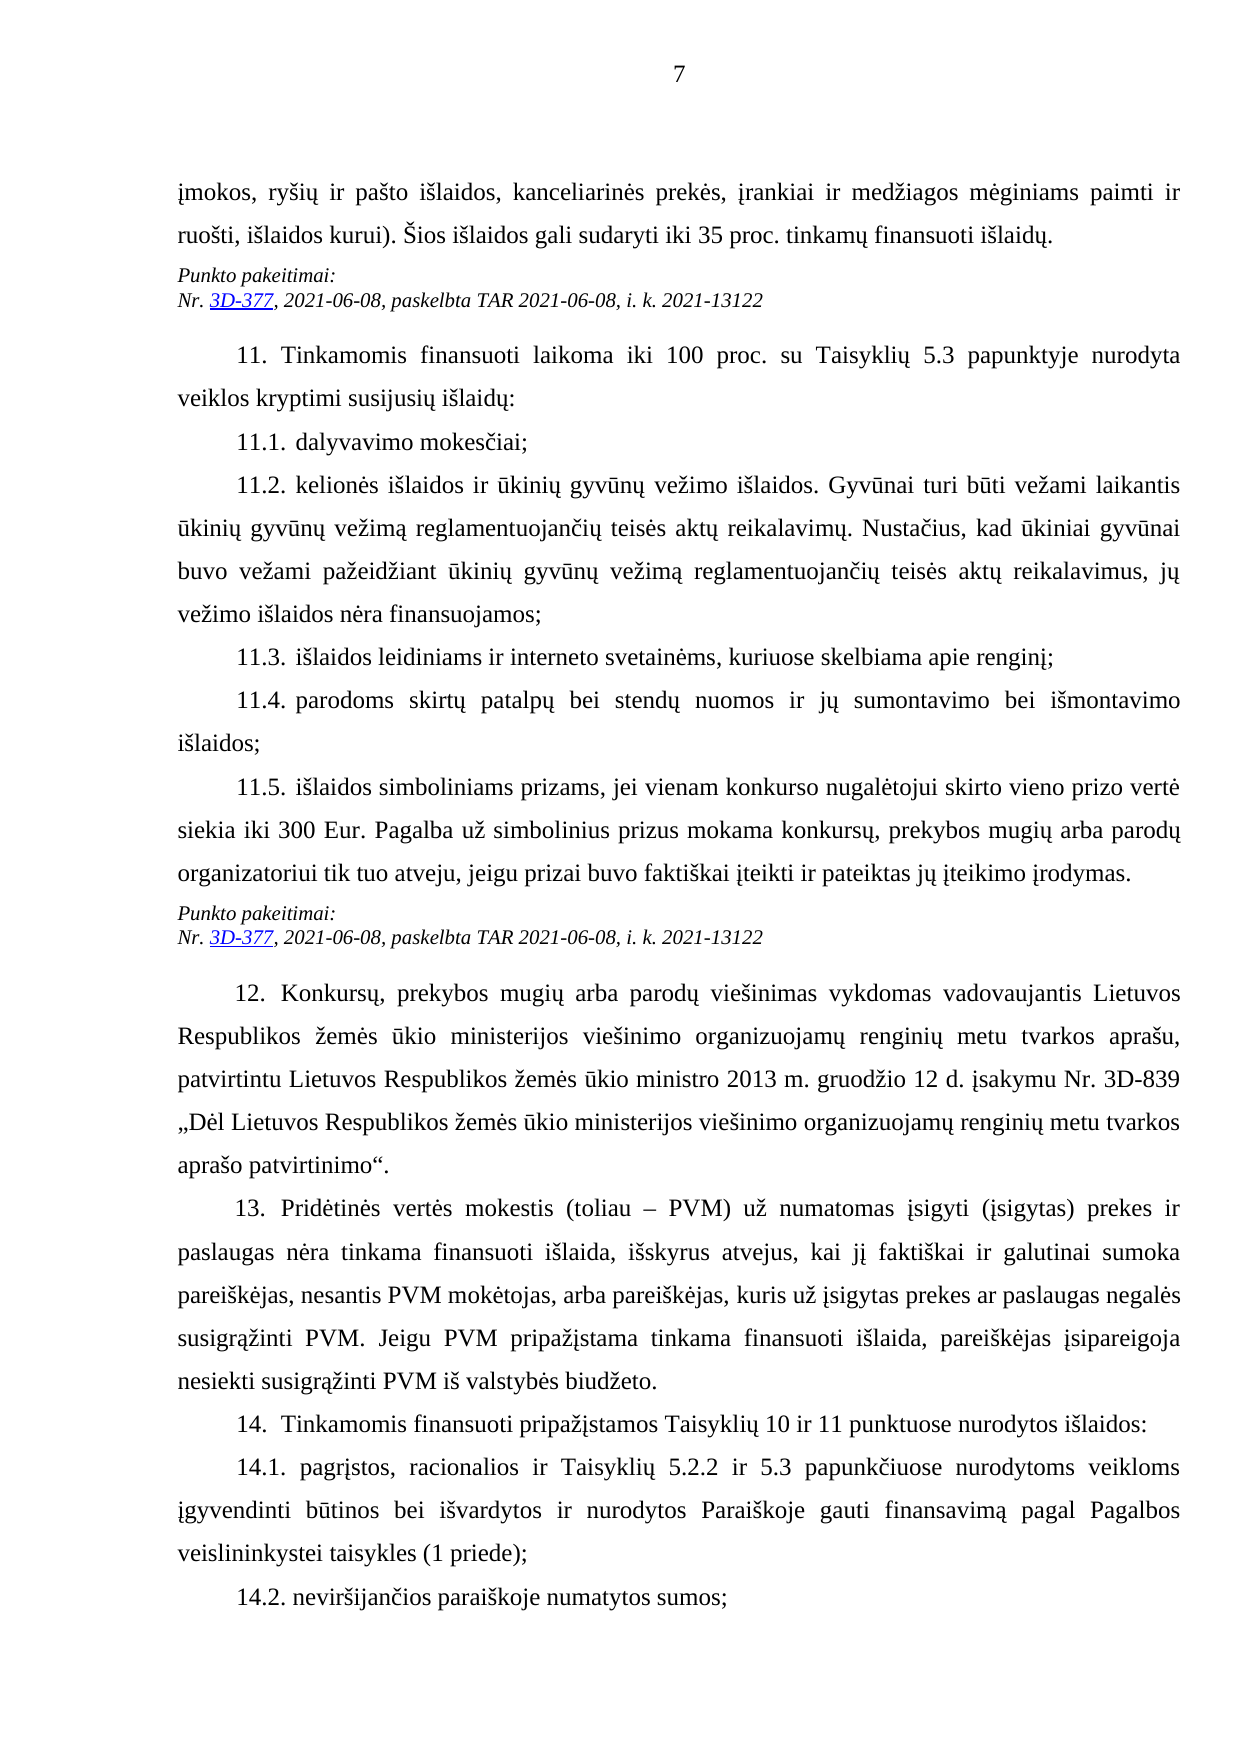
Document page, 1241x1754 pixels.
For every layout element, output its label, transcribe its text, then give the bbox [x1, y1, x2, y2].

text Punkto pakeitimai: [177, 263, 1181, 287]
text 11. Tinkamomis finansuoti laikoma iki 100 proc. su Taisyklių 5.3 papunktyje nurodyta veiklos kryptimi susijusių išlaidų: [177, 340, 1181, 412]
text įmokos, ryšių ir pašto išlaidos, kanceliarinės prekės, įrankiai ir medžiagos mėginiams paimti ir ruošti, išlaidos kurui). Šios išlaidos gali sudaryti iki 35 proc. tinkamų finansuoti išlaidų. [177, 177, 1181, 249]
text 14.1. pagrįstos, racionalios ir Taisyklių 5.2.2 ir 5.3 papunkčiuose nurodytoms veikloms įgyvendinti būtinos bei išvardytos ir nurodytos Paraiškoje gauti finansavimą pagal Pagalbos veislininkystei taisykles (1 priede); [177, 1452, 1181, 1567]
text 12. Konkursų, prekybos mugių arba parodų viešinimas vykdomas vadovaujantis Lietuvos Respublikos žemės ūkio ministerijos viešinimo organizuojamų renginių metu tvarkos aprašu, patvirtintu Lietuvos Respublikos žemės ūkio ministro 2013 m. gruodžio 12 d. įsakymu Nr. 3D-839 „Dėl Lietuvos Respublikos žemės ūkio ministerijos viešinimo organizuojamų renginių metu tvarkos aprašo patvirtinimo“. [177, 978, 1181, 1179]
text 11.2. kelionės išlaidos ir ūkinių gyvūnų vežimo išlaidos. Gyvūnai turi būti vežami laikantis ūkinių gyvūnų vežimą reglamentuojančių teisės aktų reikalavimų. Nustačius, kad ūkiniai gyvūnai buvo vežami pažeidžiant ūkinių gyvūnų vežimą reglamentuojančių teisės aktų reikalavimus, jų vežimo išlaidos nėra finansuojamos; [177, 470, 1181, 628]
text 13. Pridėtinės vertės mokestis (toliau – PVM) už numatomas įsigyti (įsigytas) prekes ir paslaugas nėra tinkama finansuoti išlaida, išskyrus atvejus, kai jį faktiškai ir galutinai sumoka pareiškėjas, nesantis PVM mokėtojas, arba pareiškėjas, kuris už įsigytas prekes ar paslaugas negalės susigrąžinti PVM. Jeigu PVM pripažįstama tinkama finansuoti išlaida, pareiškėjas įsipareigoja nesiekti susigrąžinti PVM iš valstybės biudžeto. [177, 1193, 1181, 1395]
text 11.4. parodoms skirtų patalpų bei stendų nuomos ir jų sumontavimo bei išmontavimo išlaidos; [177, 685, 1181, 757]
text 11.5. išlaidos simboliniams prizams, jei vienam konkurso nugalėtojui skirto vieno prizo vertė siekia iki 300 Eur. Pagalba už simbolinius prizus mokama konkursų, prekybos mugių arba parodų organizatoriui tik tuo atveju, jeigu prizai buvo faktiškai įteikti ir pateiktas jų įteikimo įrodymas. [177, 772, 1181, 887]
text 14.2. neviršijančios paraiškoje numatytos sumos; [177, 1582, 1181, 1610]
text Nr. 3D-377, 2021-06-08, paskelbta TAR 2021-06-08, i. k. 2021-13122 [177, 287, 1181, 312]
text 11.1. dalyvavimo mokesčiai; [177, 427, 1181, 455]
text Nr. 3D-377, 2021-06-08, paskelbta TAR 2021-06-08, i. k. 2021-13122 [177, 925, 1181, 949]
text 11.3. išlaidos leidiniams ir interneto svetainėms, kuriuose skelbiama apie renginį; [177, 642, 1181, 671]
text 14. Tinkamomis finansuoti pripažįstamos Taisyklių 10 ir 11 punktuose nurodytos išlaidos: [177, 1409, 1181, 1438]
text Punkto pakeitimai: [177, 901, 1181, 925]
